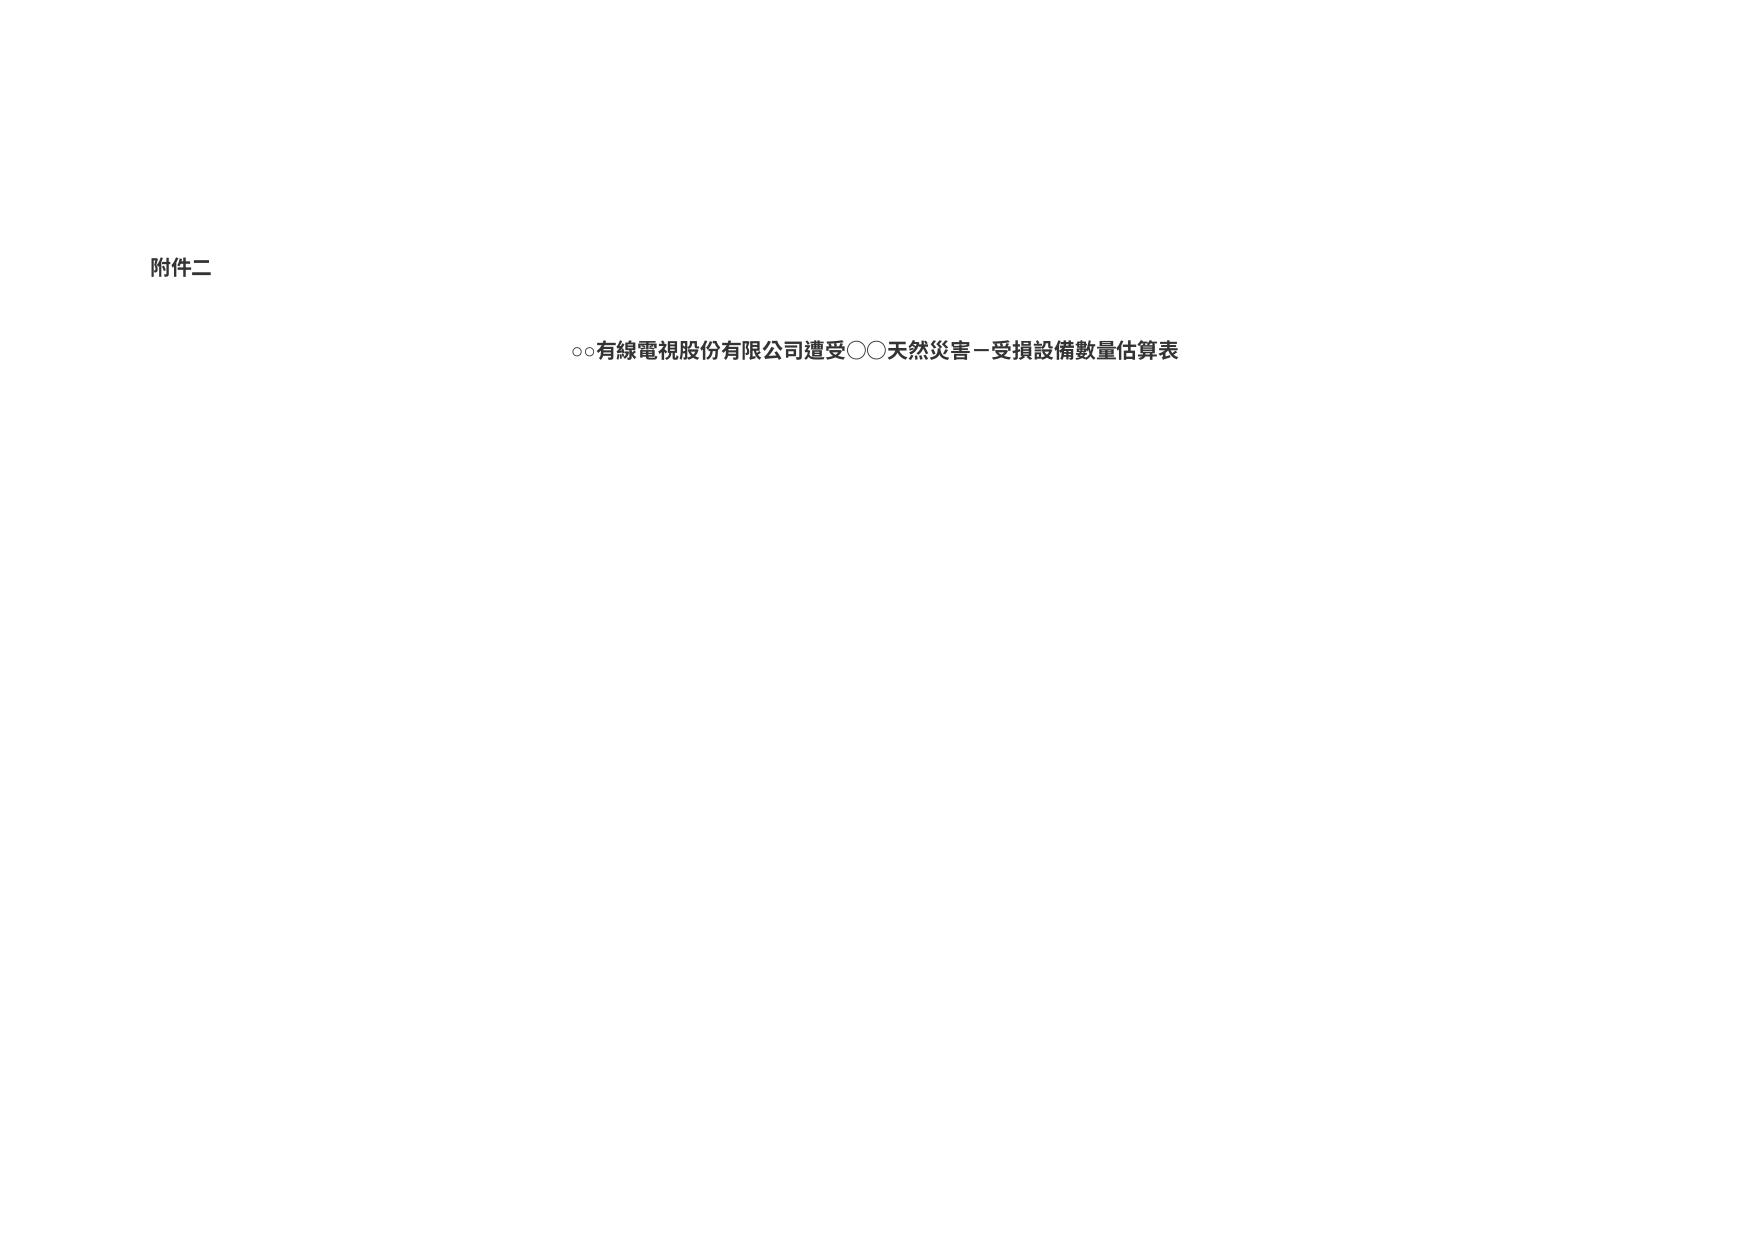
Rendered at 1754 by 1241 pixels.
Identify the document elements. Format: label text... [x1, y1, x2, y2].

text 附件二 [150, 224, 1604, 287]
text ○○有線電視股份有限公司遭受○○天然災害－受損設備數量估算表 [150, 308, 1604, 370]
